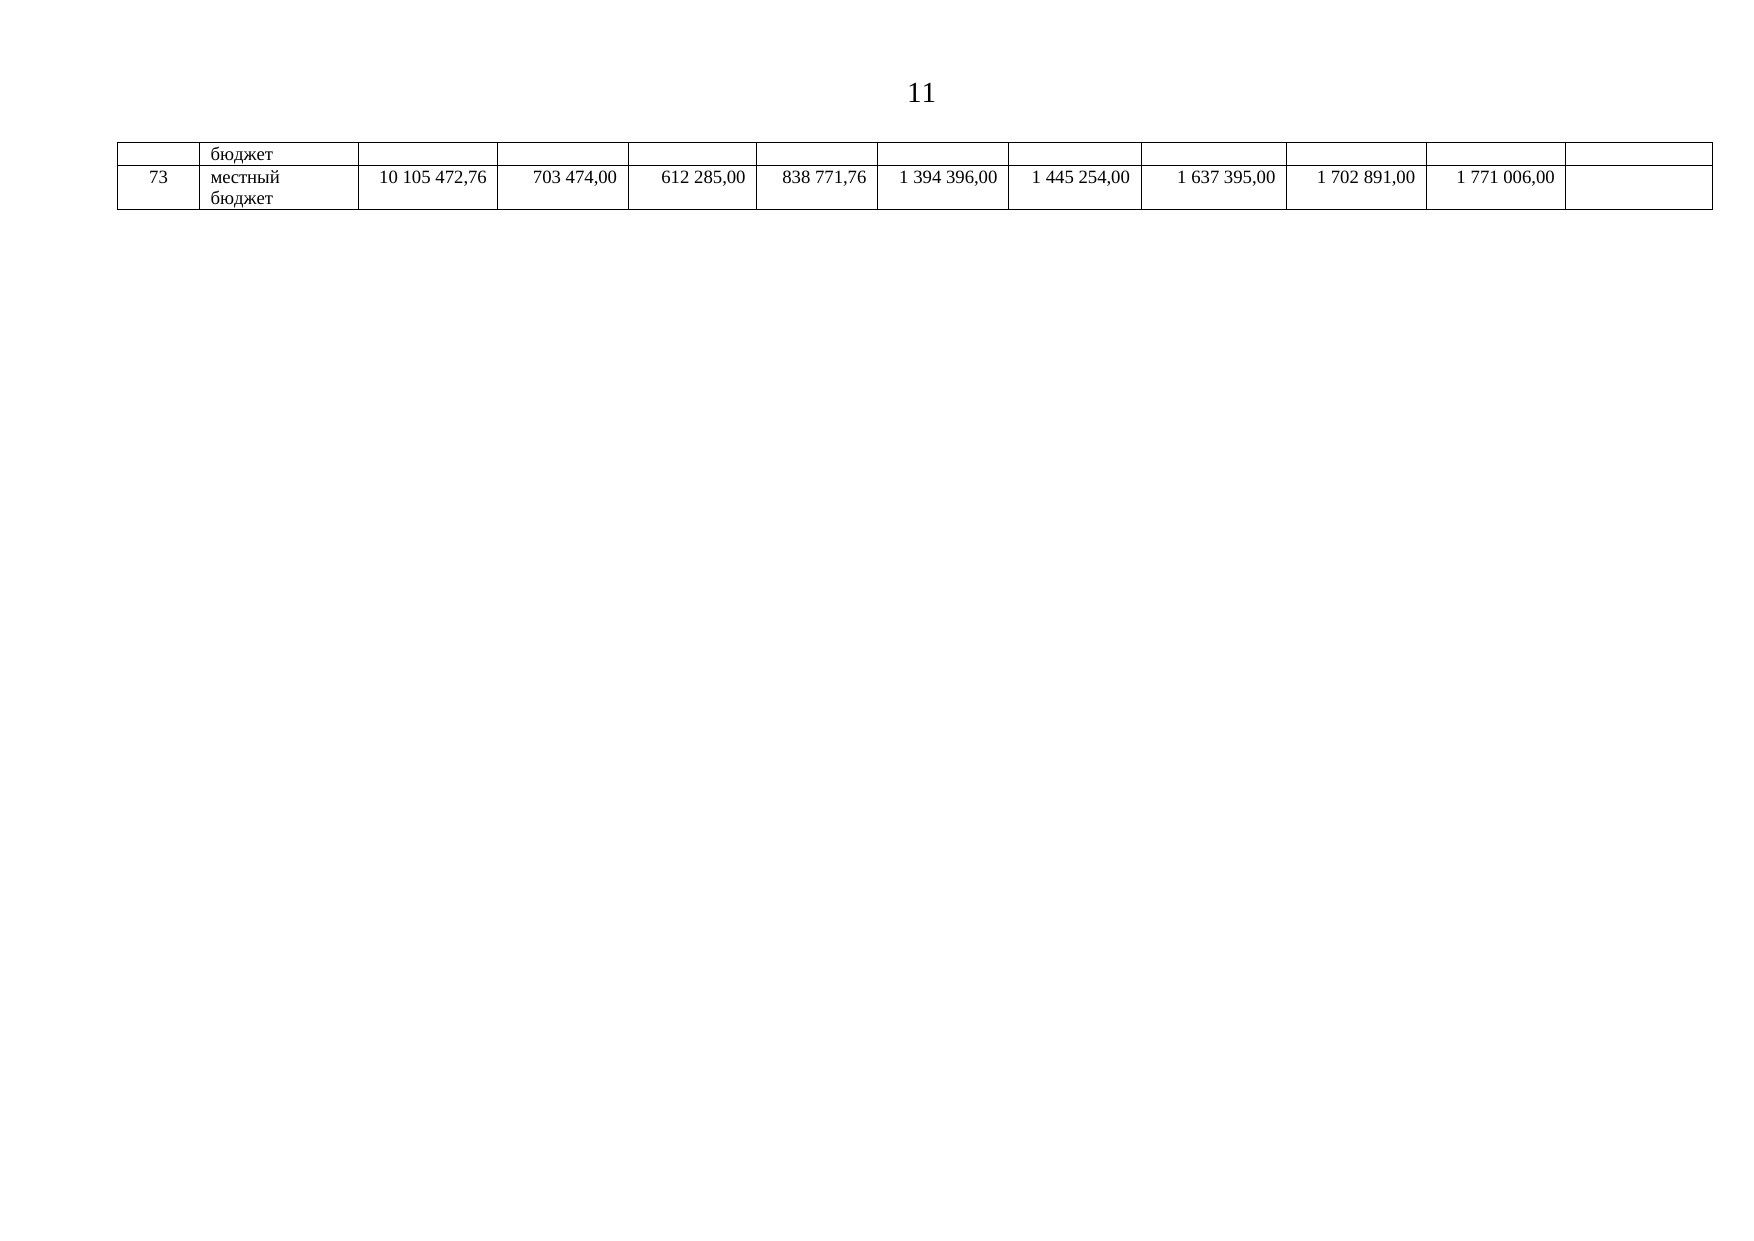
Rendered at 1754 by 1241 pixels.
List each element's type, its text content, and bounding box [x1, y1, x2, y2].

table_cell 703 474,00 [498, 166, 628, 209]
table_cell 1 771 006,00 [1427, 166, 1565, 209]
table_cell 838 771,76 [757, 166, 877, 209]
table_cell [1566, 143, 1712, 165]
table_cell местный бюджет [200, 166, 358, 209]
table_cell [629, 143, 756, 165]
table_cell 612 285,00 [629, 166, 756, 209]
table_cell 1 445 254,00 [1009, 166, 1141, 209]
table_cell [118, 143, 199, 165]
table_cell [1009, 143, 1141, 165]
table_cell 1 637 395,00 [1142, 166, 1286, 209]
table_cell [878, 143, 1008, 165]
table_cell бюджет [200, 143, 358, 165]
table_cell [498, 143, 628, 165]
table_cell 73 [118, 166, 199, 209]
table_cell [757, 143, 877, 165]
table_cell [1566, 166, 1712, 209]
table_cell [359, 143, 497, 165]
table_cell [1427, 143, 1565, 165]
table_cell [1142, 143, 1286, 165]
table_cell 1 702 891,00 [1287, 166, 1426, 209]
table_cell 1 394 396,00 [878, 166, 1008, 209]
table_cell [1287, 143, 1426, 165]
table_cell 10 105 472,76 [359, 166, 497, 209]
